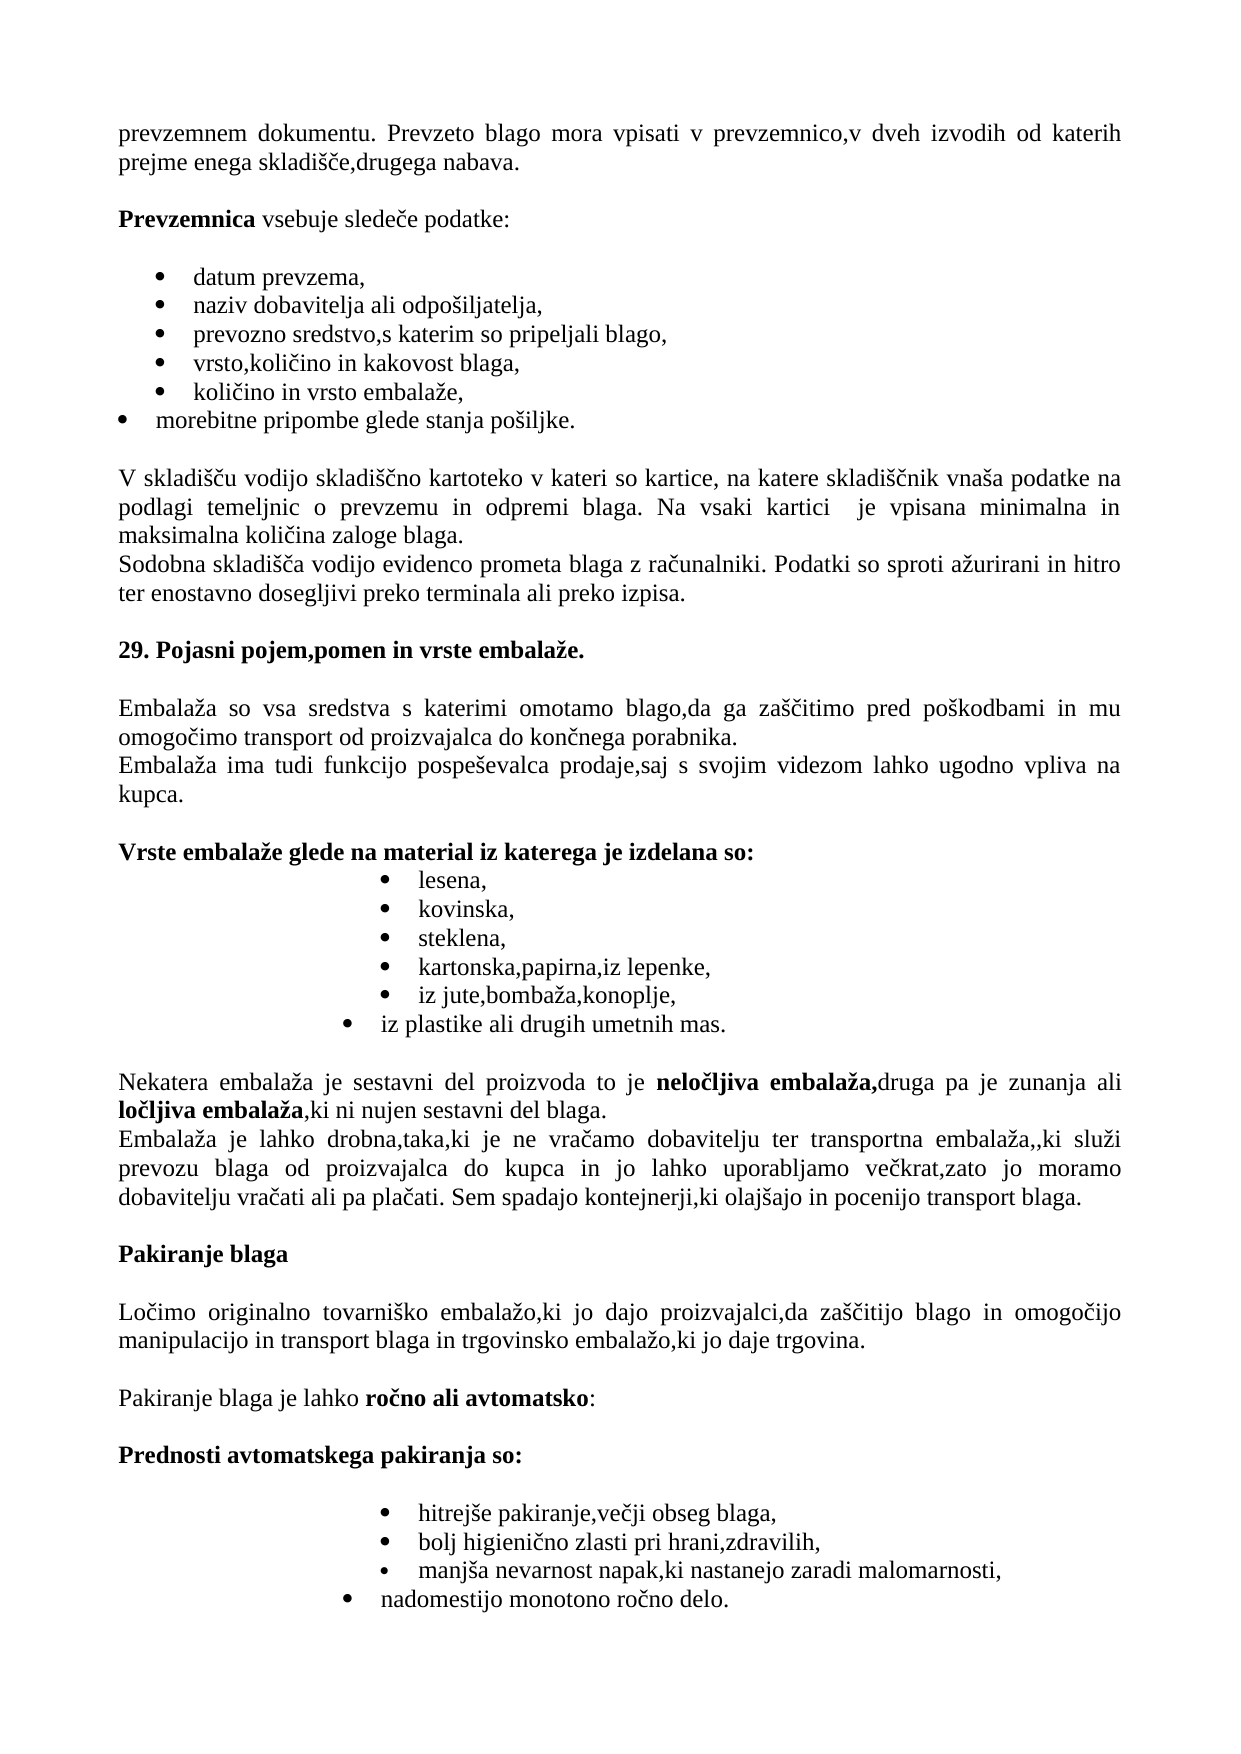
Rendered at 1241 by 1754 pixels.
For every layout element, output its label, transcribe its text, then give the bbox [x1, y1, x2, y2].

list morebitne pripombe glede stanja pošiljke. [118, 406, 1122, 434]
list kovinska, [381, 894, 1122, 923]
list steklena, [381, 923, 1122, 952]
text Pakiranje blaga [118, 1239, 1122, 1268]
text Embalaža je lahko drobna,taka,ki je ne vračamo dobavitelju ter transportna embalaža,,ki služi prevozu blaga od proizvajalca do kupca in jo lahko uporabljamo večkrat,zato jo moramo dobavitelju vračati ali pa plačati. Sem spadajo kontejnerji,ki olajšajo in pocenijo transport blaga. [118, 1124, 1122, 1211]
list količino in vrsto embalaže, [156, 377, 1122, 406]
text Prednosti avtomatskega pakiranja so: [118, 1441, 1122, 1469]
list lesena, [381, 866, 1122, 894]
text Vrste embalaže glede na material iz katerega je izdelana so: [118, 837, 1122, 866]
text 29. Pojasni pojem,pomen in vrste embalaže. [118, 636, 1122, 664]
text V skladišču vodijo skladiščno kartoteko v kateri so kartice, na katere skladiščnik vnaša podatke na podlagi temeljnic o prevzemu in odpremi blaga. Na vsaki kartici je vpisana minimalna in maksimalna količina zaloge blaga. [118, 463, 1122, 549]
list prevozno sredstvo,s katerim so pripeljali blago, [156, 319, 1122, 348]
list manjša nevarnost napak,ki nastanejo zaradi malomarnosti, [381, 1556, 1122, 1584]
text Pakiranje blaga je lahko ročno ali avtomatsko: [118, 1383, 1122, 1412]
list hitrejše pakiranje,večji obseg blaga, [381, 1498, 1122, 1527]
text Ločimo originalno tovarniško embalažo,ki jo dajo proizvajalci,da zaščitijo blago in omogočijo manipulacijo in transport blaga in trgovinsko embalažo,ki jo daje trgovina. [118, 1297, 1122, 1354]
text prevzemnem dokumentu. Prevzeto blago mora vpisati v prevzemnico,v dveh izvodih od katerih prejme enega skladišče,drugega nabava. [118, 118, 1122, 176]
list bolj higienično zlasti pri hrani,zdravilih, [381, 1527, 1122, 1556]
text Nekatera embalaža je sestavni del proizvoda to je neločljiva embalaža,druga pa je zunanja ali ločljiva embalaža,ki ni nujen sestavni del blaga. [118, 1067, 1122, 1124]
text Embalaža so vsa sredstva s katerimi omotamo blago,da ga zaščitimo pred poškodbami in mu omogočimo transport od proizvajalca do končnega porabnika. [118, 693, 1122, 751]
list nadomestijo monotono ročno delo. [343, 1584, 1122, 1613]
list iz jute,bombaža,konoplje, [381, 981, 1122, 1009]
list naziv dobavitelja ali odpošiljatelja, [156, 291, 1122, 319]
text Sodobna skladišča vodijo evidenco prometa blaga z računalniki. Podatki so sproti ažurirani in hitro ter enostavno dosegljivi preko terminala ali preko izpisa. [118, 549, 1122, 607]
list vrsto,količino in kakovost blaga, [156, 348, 1122, 377]
list kartonska,papirna,iz lepenke, [381, 952, 1122, 981]
list iz plastike ali drugih umetnih mas. [343, 1009, 1122, 1038]
list datum prevzema, [156, 262, 1122, 291]
text Embalaža ima tudi funkcijo pospeševalca prodaje,saj s svojim videzom lahko ugodno vpliva na kupca. [118, 751, 1122, 808]
text Prevzemnica vsebuje sledeče podatke: [118, 204, 1122, 233]
